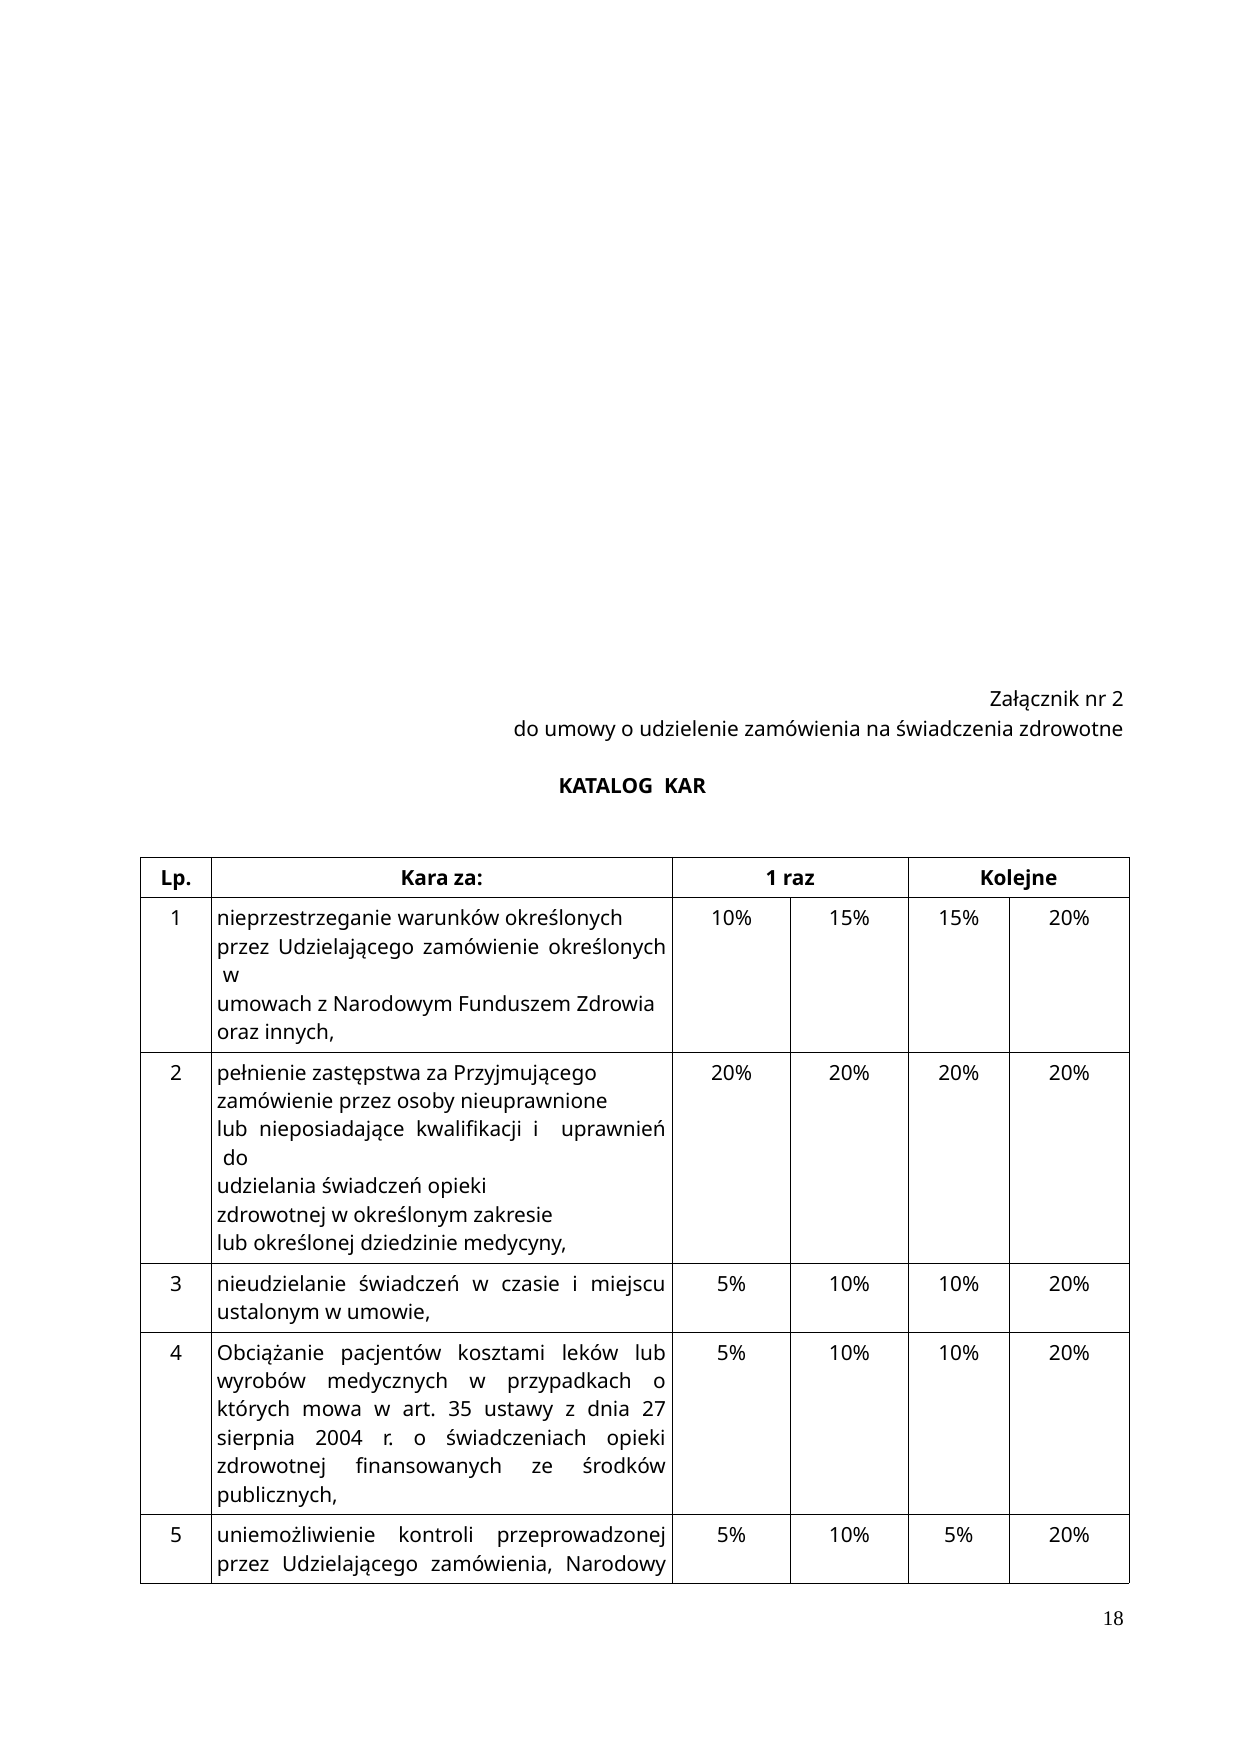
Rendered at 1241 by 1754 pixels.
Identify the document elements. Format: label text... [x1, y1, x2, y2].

table_cell 20% [1010, 898, 1129, 1051]
table_header Lp. [141, 858, 211, 897]
table_cell 10% [791, 1515, 908, 1583]
table_cell nieudzielanie świadczeń w czasie i miejscu ustalonym w umowie, [212, 1264, 672, 1331]
table_cell 20% [909, 1053, 1009, 1262]
table_cell 20% [1010, 1264, 1129, 1331]
table_cell 2 [141, 1053, 211, 1262]
table_header 1 raz [673, 858, 908, 897]
table_cell uniemożliwienie kontroli przeprowadzonej przez Udzielającego zamówienia, Narodowy [212, 1515, 672, 1583]
table_cell 10% [909, 1333, 1009, 1514]
text KATALOG KAR [141, 772, 1123, 800]
table_cell 4 [141, 1333, 211, 1514]
table_cell 10% [791, 1333, 908, 1514]
table_cell 15% [909, 898, 1009, 1051]
table_cell 10% [909, 1264, 1009, 1331]
table_cell 5% [673, 1333, 790, 1514]
table_cell 5% [673, 1515, 790, 1583]
table_cell Obciążanie pacjentów kosztami leków lub wyrobów medycznych w przypadkach o których mowa w art. 35 ustawy z dnia 27 sierpnia 2004 r. o świadczeniach opieki zdrowotnej finansowanych ze środków publicznych, [212, 1333, 672, 1514]
text Załącznik nr 2 [141, 684, 1123, 712]
table_cell 20% [1010, 1333, 1129, 1514]
table_cell 20% [673, 1053, 790, 1262]
table_cell 5 [141, 1515, 211, 1583]
table_cell 10% [673, 898, 790, 1051]
table_cell 10% [791, 1264, 908, 1331]
table_cell 20% [791, 1053, 908, 1262]
table_cell 15% [791, 898, 908, 1051]
table_cell 20% [1010, 1053, 1129, 1262]
table_cell 20% [1010, 1515, 1129, 1583]
table_cell nieprzestrzeganie warunków określonych przez Udzielającego zamówienie określonych w umowach z Narodowym Funduszem Zdrowia oraz innych, [212, 898, 672, 1051]
table_header Kolejne [909, 858, 1129, 897]
text do umowy o udzielenie zamówienia na świadczenia zdrowotne [141, 714, 1123, 742]
table_cell pełnienie zastępstwa za Przyjmującego zamówienie przez osoby nieuprawnione lub nieposiadające kwalifikacji i uprawnień do udzielania świadczeń opieki zdrowotnej w określonym zakresie lub określonej dziedzinie medycyny, [212, 1053, 672, 1262]
table_cell 1 [141, 898, 211, 1051]
table_cell 5% [673, 1264, 790, 1331]
table_cell 5% [909, 1515, 1009, 1583]
table_header Kara za: [212, 858, 672, 897]
table_cell 3 [141, 1264, 211, 1331]
